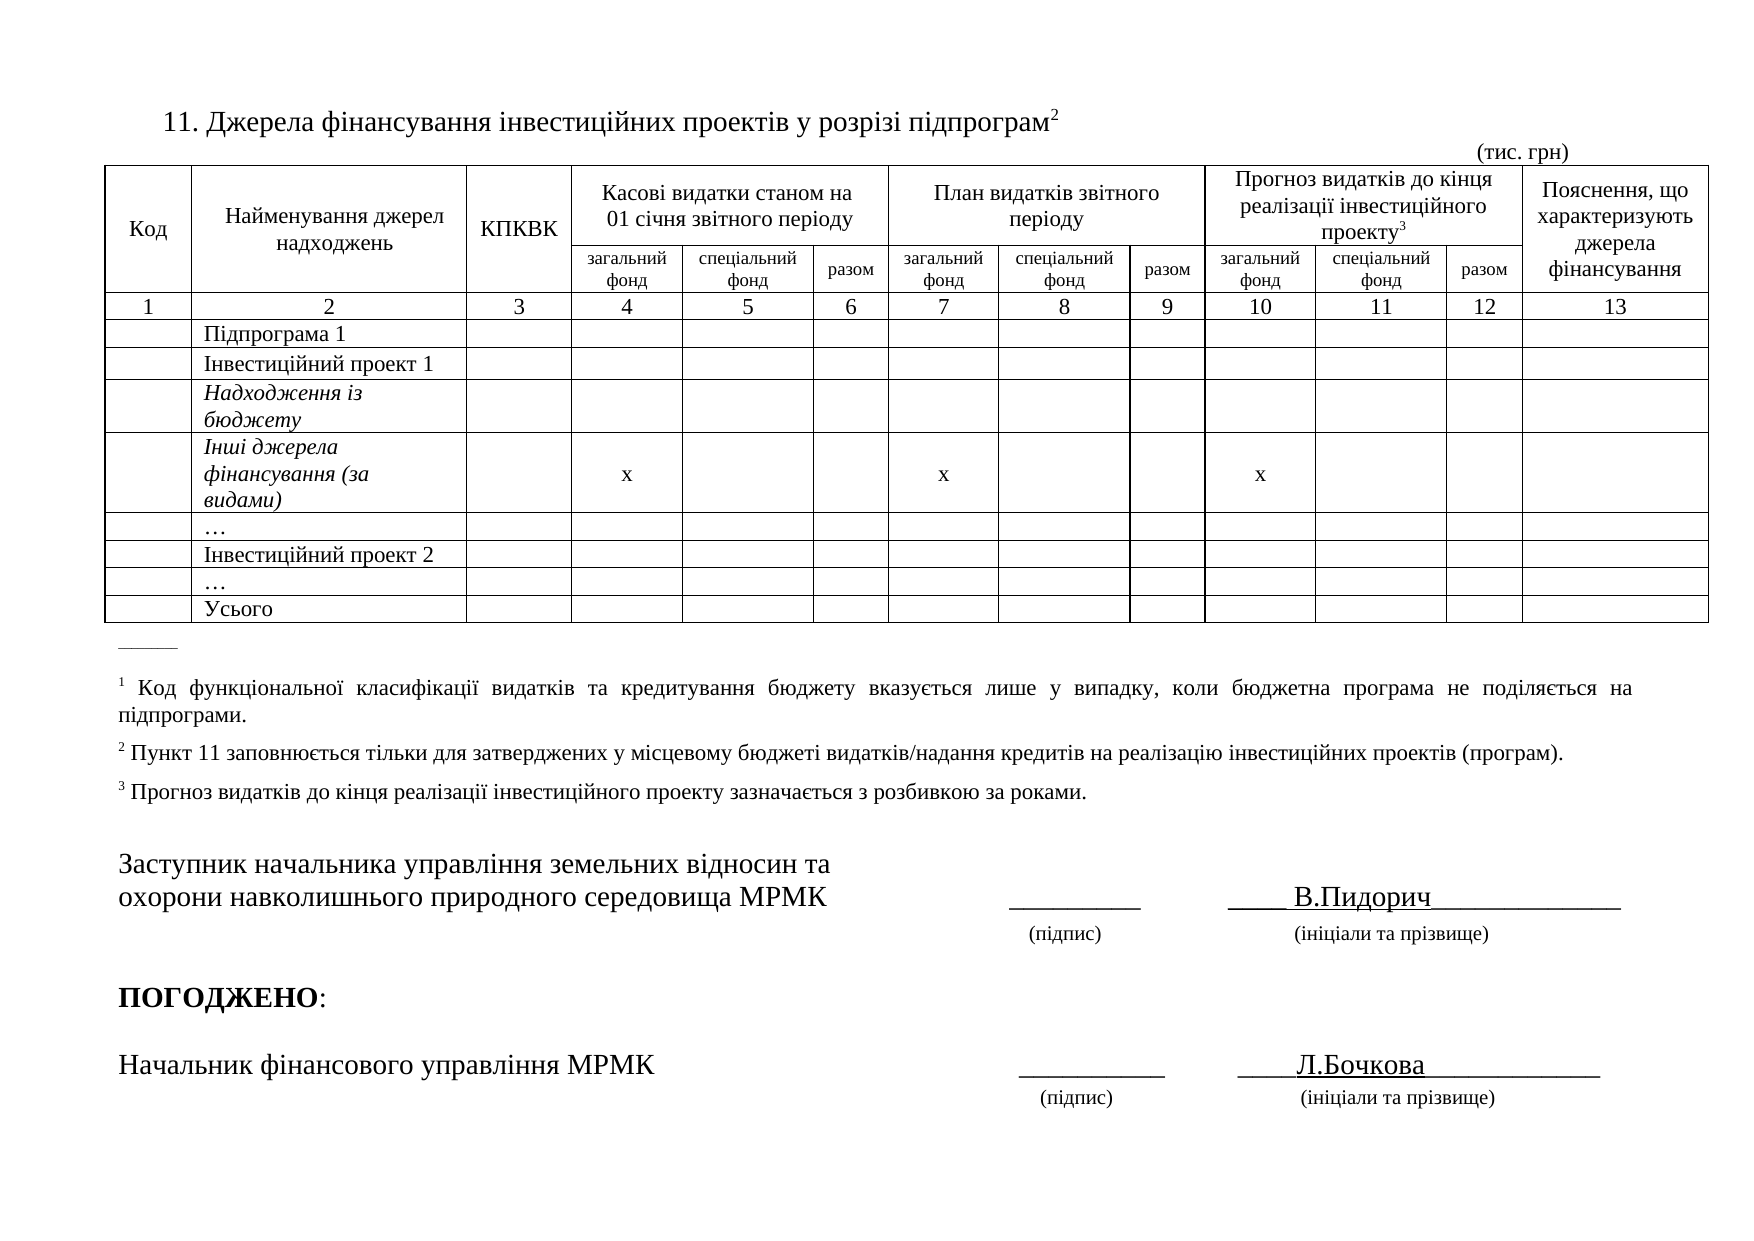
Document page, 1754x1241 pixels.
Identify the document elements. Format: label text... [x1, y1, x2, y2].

table_cell [814, 541, 888, 567]
table_cell [999, 596, 1129, 622]
table_header План видатків звітного періоду [889, 166, 1204, 244]
table_cell [1316, 568, 1446, 594]
table_cell [1316, 320, 1446, 347]
table_cell [889, 596, 998, 622]
table_cell [572, 568, 682, 594]
table_cell [1131, 596, 1204, 622]
table_cell 2 [192, 293, 466, 319]
table_cell [1447, 433, 1522, 512]
table_cell разом [814, 246, 888, 292]
table_cell [106, 541, 191, 567]
table_cell [1523, 348, 1708, 378]
table_header КПКВК [467, 166, 571, 292]
table_cell [889, 568, 998, 594]
table_cell [889, 348, 998, 378]
table_cell 9 [1131, 293, 1204, 319]
table_cell [1523, 568, 1708, 594]
text 3 Прогноз видатків до кінця реалізації інвестиційного проекту зазначається з розбивкою за роками. [118, 778, 1636, 805]
table_cell [999, 380, 1129, 432]
table_cell [999, 541, 1129, 567]
table_cell [1131, 433, 1204, 512]
table_cell [1523, 513, 1708, 540]
table_cell разом [1131, 246, 1204, 292]
table_cell [572, 380, 682, 432]
table_cell [1131, 320, 1204, 347]
table_cell [814, 380, 888, 432]
table_cell спеціальний фонд [1316, 246, 1446, 292]
table_cell [572, 320, 682, 347]
table_cell 12 [1447, 293, 1522, 319]
table_cell [467, 380, 571, 432]
table_cell [467, 541, 571, 567]
text 1 Код функціональної класифікації видатків та кредитування бюджету вказується лише у випадку, коли бюджетна програма не поділяється на підпрограми. [118, 674, 1636, 727]
table_cell х [889, 433, 998, 512]
table_cell [1447, 513, 1522, 540]
table_cell [999, 568, 1129, 594]
table_header Касові видатки станом на 01 січня звітного періоду [572, 166, 888, 244]
table_cell 13 [1523, 293, 1708, 319]
table_cell [1131, 380, 1204, 432]
table_cell [889, 513, 998, 540]
table_cell [889, 320, 998, 347]
table_cell [1206, 513, 1315, 540]
table_cell загальний фонд [889, 246, 998, 292]
table_cell [1316, 513, 1446, 540]
table_cell 3 [467, 293, 571, 319]
text _________ [118, 635, 1636, 662]
table_cell [467, 513, 571, 540]
table_cell [467, 596, 571, 622]
table_cell [1316, 596, 1446, 622]
table_cell [1523, 380, 1708, 432]
table_cell [467, 348, 571, 378]
table_cell Надходження із бюджету [192, 380, 466, 432]
table_cell [999, 433, 1129, 512]
text Начальник фінансового управління МРМК __________ ____Л.Бочкова____________ (підпис) (ініціали та прізвище) [118, 1047, 1636, 1109]
table_cell Інші джерела фінансування (за видами) [192, 433, 466, 512]
table_cell [814, 433, 888, 512]
table_cell [572, 513, 682, 540]
table_header Найменування джерел надходжень [192, 166, 466, 292]
table_cell [1131, 513, 1204, 540]
table_cell [683, 433, 813, 512]
table_header Пояснення, що характеризують джерела фінансування [1523, 166, 1708, 292]
table_cell [106, 513, 191, 540]
table_cell [814, 348, 888, 378]
table_cell спеціальний фонд [683, 246, 813, 292]
table_cell [683, 513, 813, 540]
table_cell 4 [572, 293, 682, 319]
table_cell [889, 380, 998, 432]
table_cell [683, 348, 813, 378]
table_cell [1316, 348, 1446, 378]
table_cell [1206, 320, 1315, 347]
table_cell [572, 541, 682, 567]
table_cell [106, 348, 191, 378]
table_cell [683, 568, 813, 594]
table_cell [1447, 348, 1522, 378]
text 11. Джерела фінансування інвестиційних проектів у розрізі підпрограм2 [118, 104, 1636, 138]
table_cell [1131, 348, 1204, 378]
table_cell [1447, 541, 1522, 567]
table_cell [1131, 568, 1204, 594]
table_cell [889, 541, 998, 567]
table_cell [1316, 541, 1446, 567]
table_cell [999, 348, 1129, 378]
table_cell [999, 513, 1129, 540]
text охорони навколишнього природного середовища МРМК _________ ____ В.Пидорич_____________ (підпис) (ініціали та прізвище) [118, 879, 1636, 947]
table_cell [106, 568, 191, 594]
table_header Прогноз видатків до кінця реалізації інвестиційного проекту3 [1206, 166, 1522, 244]
table_cell 11 [1316, 293, 1446, 319]
table_cell х [1206, 433, 1315, 512]
table_cell спеціальний фонд [999, 246, 1129, 292]
table_cell [1206, 596, 1315, 622]
table_cell загальний фонд [572, 246, 682, 292]
table_cell [1447, 596, 1522, 622]
table_cell Інвестиційний проект 1 [192, 348, 466, 378]
table_cell [814, 568, 888, 594]
table_cell … [192, 568, 466, 594]
table_cell [999, 320, 1129, 347]
table_cell [1523, 541, 1708, 567]
table_cell [467, 320, 571, 347]
table_cell [106, 320, 191, 347]
table_cell [814, 513, 888, 540]
table_cell [1316, 433, 1446, 512]
table_cell [683, 596, 813, 622]
table_cell [683, 380, 813, 432]
table_cell 5 [683, 293, 813, 319]
table_cell Усього [192, 596, 466, 622]
table_cell х [572, 433, 682, 512]
table_cell … [192, 513, 466, 540]
table_cell 8 [999, 293, 1129, 319]
table_cell [106, 596, 191, 622]
table_cell [683, 541, 813, 567]
table_cell [1447, 380, 1522, 432]
table_cell Підпрограма 1 [192, 320, 466, 347]
table_cell [467, 433, 571, 512]
text Заступник начальника управління земельних відносин та [118, 846, 1636, 879]
table_cell [1206, 380, 1315, 432]
table_cell [814, 596, 888, 622]
table_cell 10 [1206, 293, 1315, 319]
table_cell [1131, 541, 1204, 567]
table_cell [1316, 380, 1446, 432]
table_cell разом [1447, 246, 1522, 292]
table_cell [683, 320, 813, 347]
table_cell [1447, 320, 1522, 347]
text (тис. грн) [118, 138, 1636, 164]
table_cell [1523, 320, 1708, 347]
table_cell [1206, 541, 1315, 567]
table_cell [1447, 568, 1522, 594]
table_cell Інвестиційний проект 2 [192, 541, 466, 567]
table_cell загальний фонд [1206, 246, 1315, 292]
table_cell [572, 348, 682, 378]
table_cell [814, 320, 888, 347]
table_cell [1206, 568, 1315, 594]
table_cell [1206, 348, 1315, 378]
table_cell 1 [106, 293, 191, 319]
table_cell [106, 380, 191, 432]
table_header Код [106, 166, 191, 292]
table_cell [1523, 433, 1708, 512]
table_cell 6 [814, 293, 888, 319]
text ПОГОДЖЕНО: [118, 980, 1636, 1014]
table_cell [467, 568, 571, 594]
table_cell [1523, 596, 1708, 622]
text 2 Пункт 11 заповнюється тільки для затверджених у місцевому бюджеті видатків/надання кредитів на реалізацію інвестиційних проектів (програм). [118, 739, 1636, 766]
table_cell 7 [889, 293, 998, 319]
table_cell [106, 433, 191, 512]
table_cell [572, 596, 682, 622]
